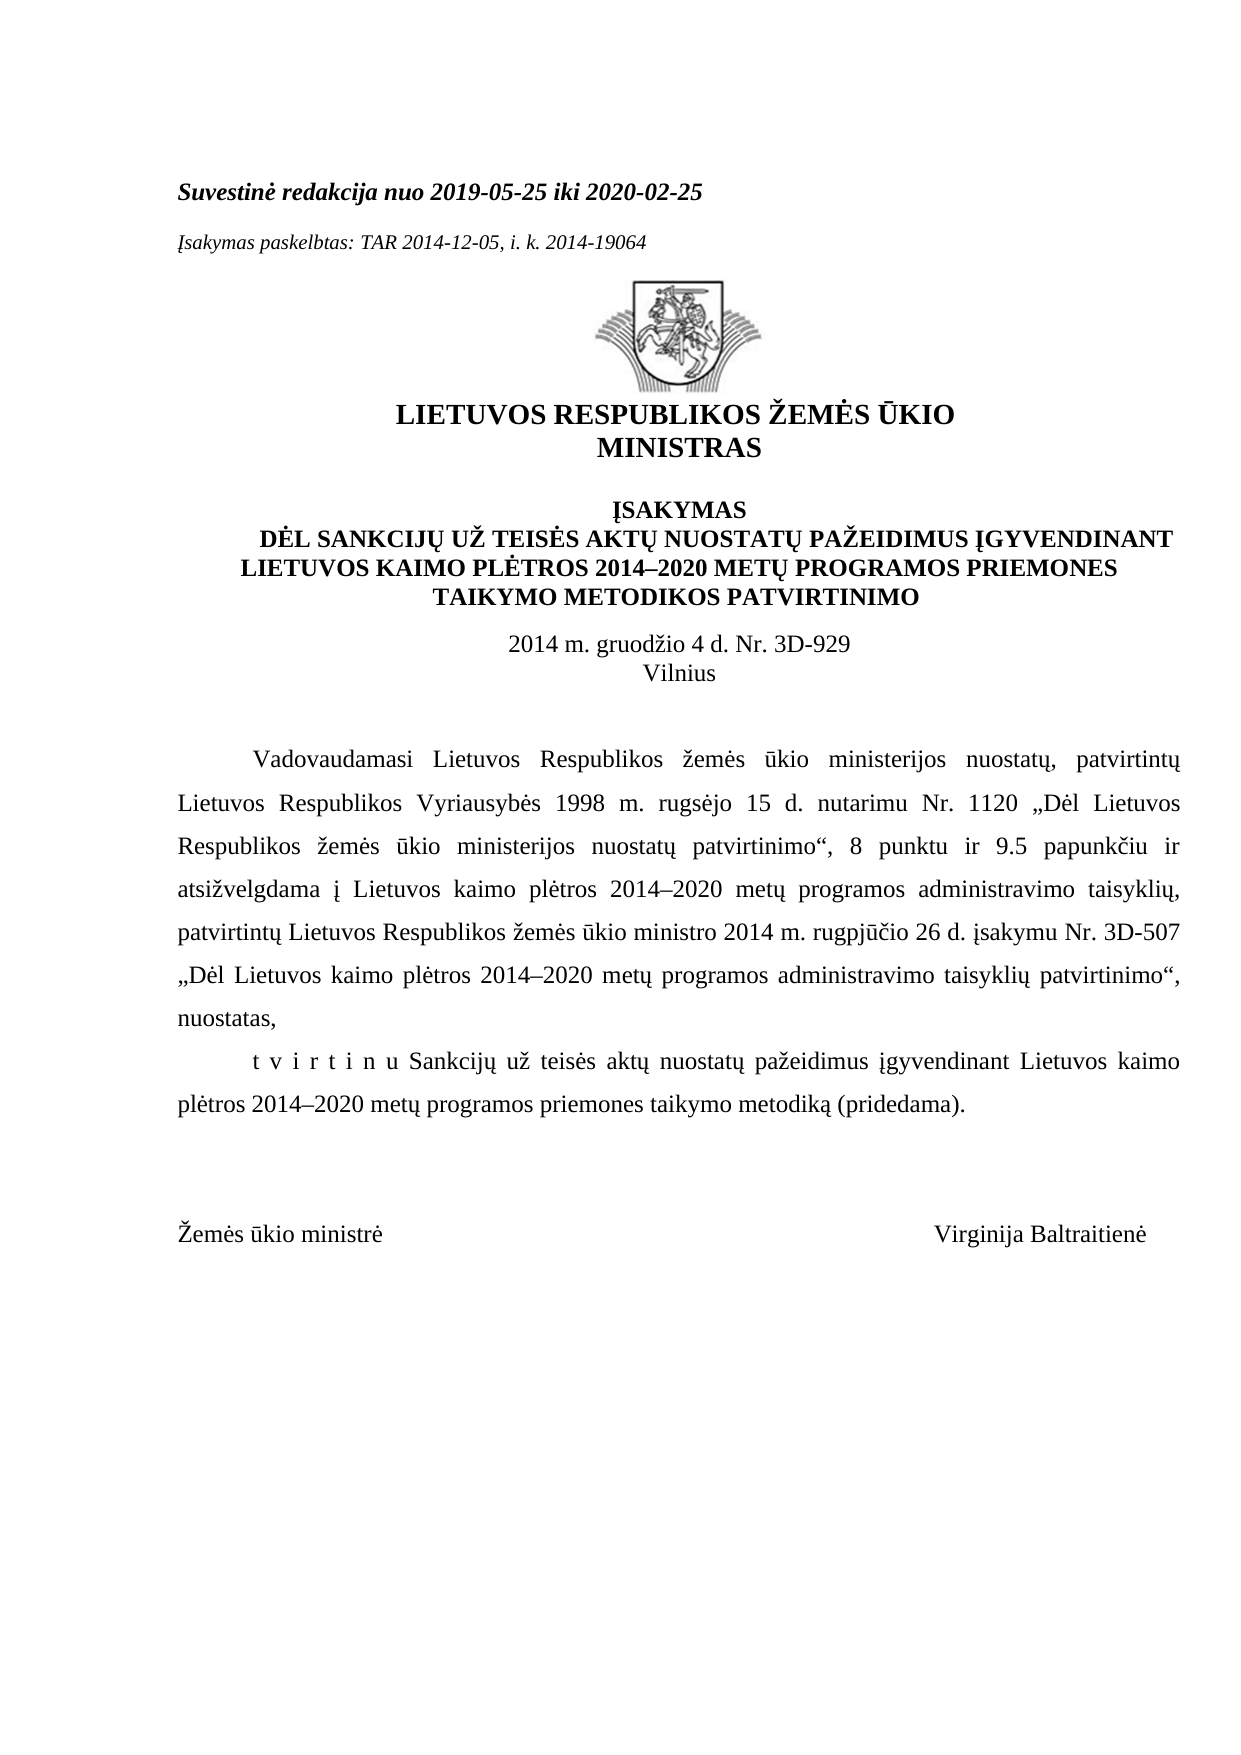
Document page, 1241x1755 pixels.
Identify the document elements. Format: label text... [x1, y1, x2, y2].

text Vadovaudamasi Lietuvos Respublikos žemės ūkio ministerijos nuostatų, patvirtintų Lietuvos Respublikos Vyriausybės 1998 m. rugsėjo 15 d. nutarimu Nr. 1120 „Dėl Lietuvos Respublikos žemės ūkio ministerijos nuostatų patvirtinimo“, 8 punktu ir 9.5 papunkčiu ir atsižvelgdama į Lietuvos kaimo plėtros 2014–2020 metų programos administravimo taisyklių, patvirtintų Lietuvos Respublikos žemės ūkio ministro 2014 m. rugpjūčio 26 d. įsakymu Nr. 3D-507 „Dėl Lietuvos kaimo plėtros 2014–2020 metų programos administravimo taisyklių patvirtinimo“, nuostatas, [177, 744, 1181, 1032]
text Suvestinė redakcija nuo 2019-05-25 iki 2020-02-25 [177, 177, 1181, 206]
text Vilnius [177, 658, 1181, 687]
text MINISTRAS [177, 431, 1181, 464]
text LIETUVOS RESPUBLIKOS ŽEMĖS ŪKIO [177, 397, 1181, 431]
text DĖL SANKCIJŲ UŽ TEISĖS AKTŲ NUOSTATŲ PAŽEIDIMUS ĮGYVENDINANT LIETUVOS KAIMO PLĖTROS 2014–2020 METŲ PROGRAMOS PRIEMONES TAIKYMO METODIKOS PATVIRTINIMO [177, 524, 1181, 610]
text Žemės ūkio ministrė Virginija Baltraitienė [177, 1219, 1181, 1248]
text t v i r t i n u Sankcijų už teisės aktų nuostatų pažeidimus įgyvendinant Lietuvos kaimo plėtros 2014–2020 metų programos priemones taikymo metodiką (pridedama). [177, 1046, 1181, 1118]
text ĮSAKYMAS [177, 495, 1181, 524]
text Įsakymas paskelbtas: TAR 2014-12-05, i. k. 2014-19064 [177, 230, 1181, 254]
text 2014 m. gruodžio 4 d. Nr. 3D-929 [177, 629, 1181, 658]
